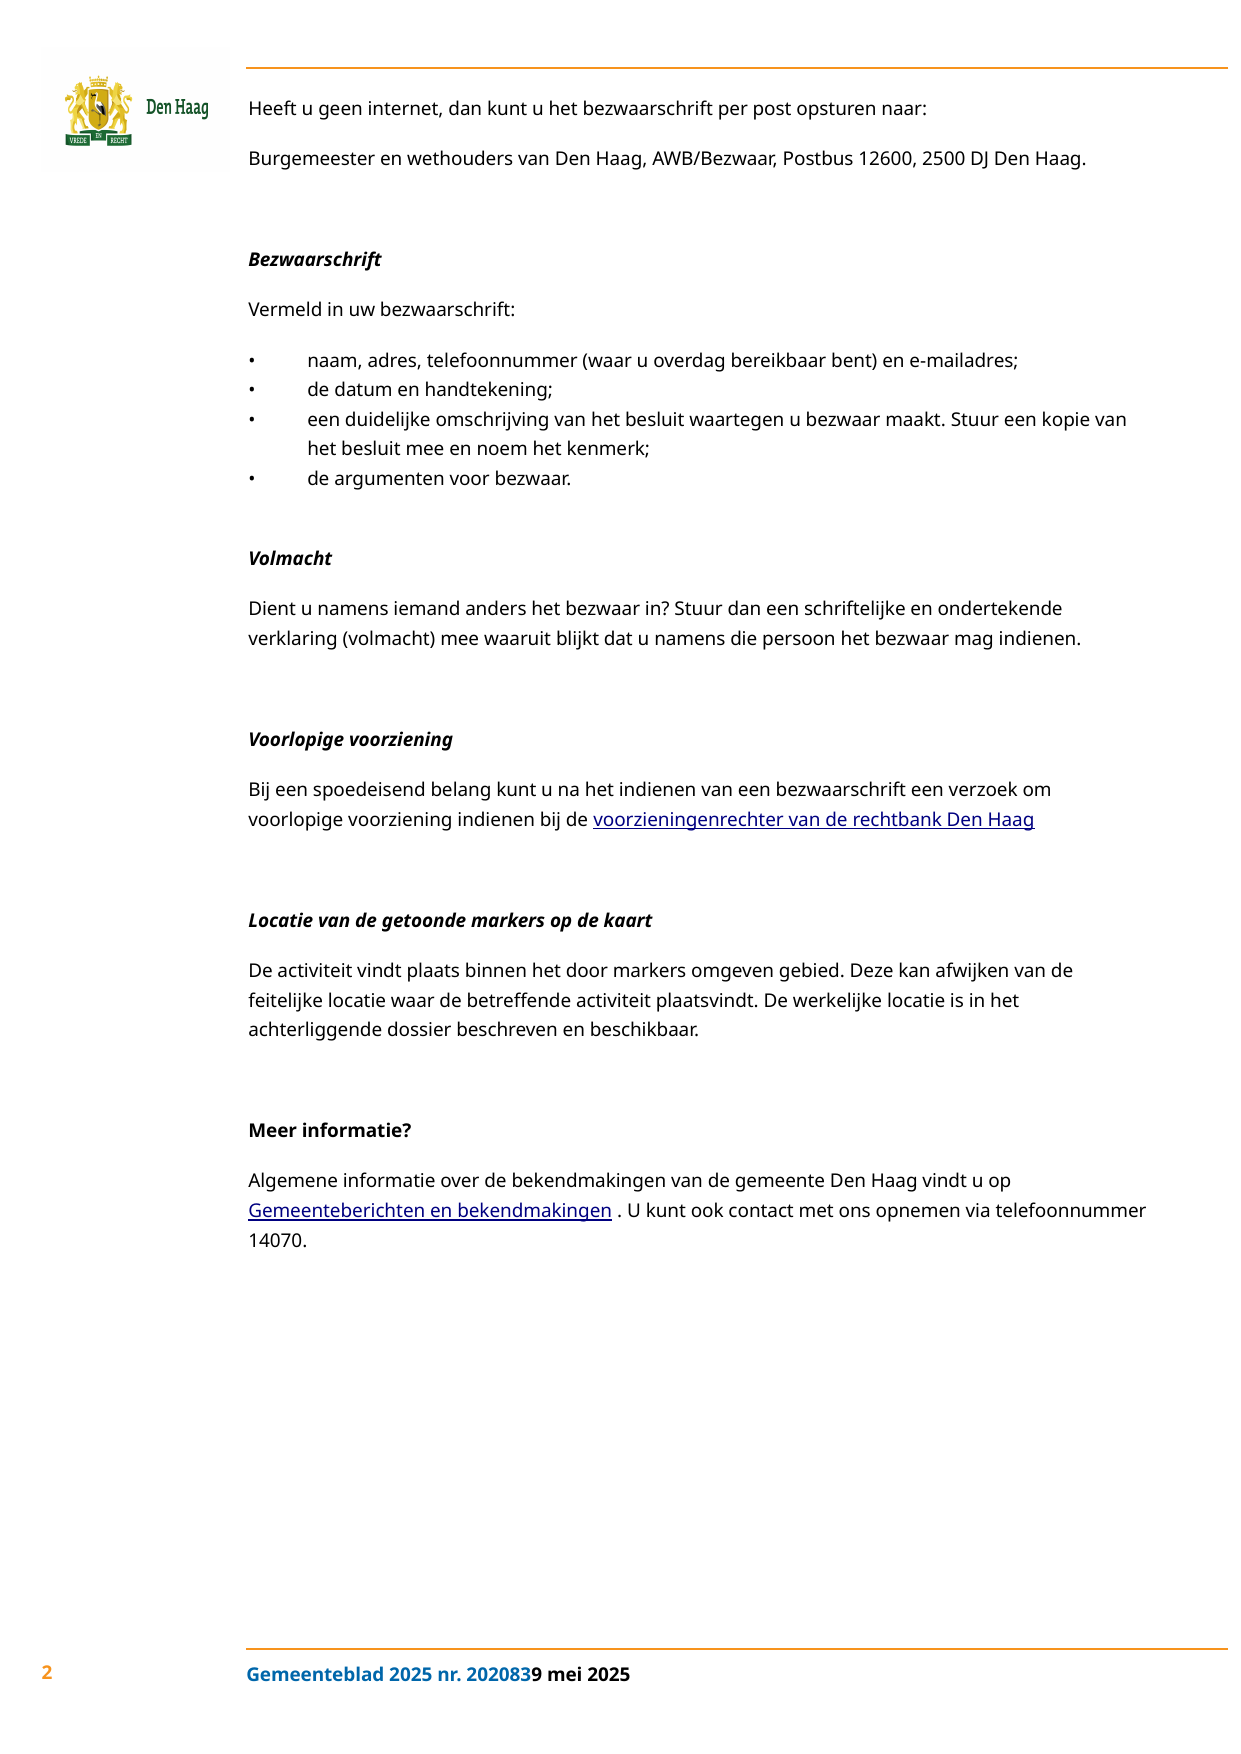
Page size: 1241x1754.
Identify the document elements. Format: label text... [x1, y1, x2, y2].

text Dient u namens iemand anders het bezwaar in? Stuur dan een schriftelijke en ondertekende verklaring (volmacht) mee waaruit blijkt dat u namens die persoon het bezwaar mag indienen. [248, 596, 1152, 651]
text Burgemeester en wethouders van Den Haag, AWB/Bezwaar, Postbus 12600, 2500 DJ Den Haag. [248, 145, 1152, 171]
list een duidelijke omschrijving van het besluit waartegen u bezwaar maakt. Stuur een kopie van het besluit mee en noem het kenmerk; [248, 406, 1152, 461]
text Bij een spoedeisend belang kunt u na het indienen van een bezwaarschrift een verzoek om voorlopige voorziening indienen bij de voorzieningenrechter van de rechtbank Den Haag [248, 776, 1152, 832]
text Voorlopige voorziening [248, 726, 1152, 752]
text Locatie van de getoonde markers op de kaart [248, 907, 1152, 933]
list naam, adres, telefoonnummer (waar u overdag bereikbaar bent) en e-mailadres; [248, 347, 1152, 373]
list de datum en handtekening; [248, 376, 1152, 402]
text De activiteit vindt plaats binnen het door markers omgeven gebied. Deze kan afwijken van de feitelijke locatie waar de betreffende activiteit plaatsvindt. De werkelijke locatie is in het achterliggende dossier beschreven en beschikbaar. [248, 957, 1152, 1042]
text Bezwaarschrift [248, 246, 1152, 272]
picture [41, 47, 231, 172]
list de argumenten voor bezwaar. [248, 465, 1152, 491]
text Vermeld in uw bezwaarschrift: [248, 296, 1152, 322]
text Meer informatie? [248, 1117, 1152, 1143]
text Algemene informatie over de bekendmakingen van de gemeente Den Haag vindt u op Gemeenteberichten en bekendmakingen . U kunt ook contact met ons opnemen via telefoonnummer 14070. [248, 1168, 1152, 1253]
text Heeft u geen internet, dan kunt u het bezwaarschrift per post opsturen naar: [248, 95, 1152, 121]
text Volmacht [248, 545, 1152, 571]
